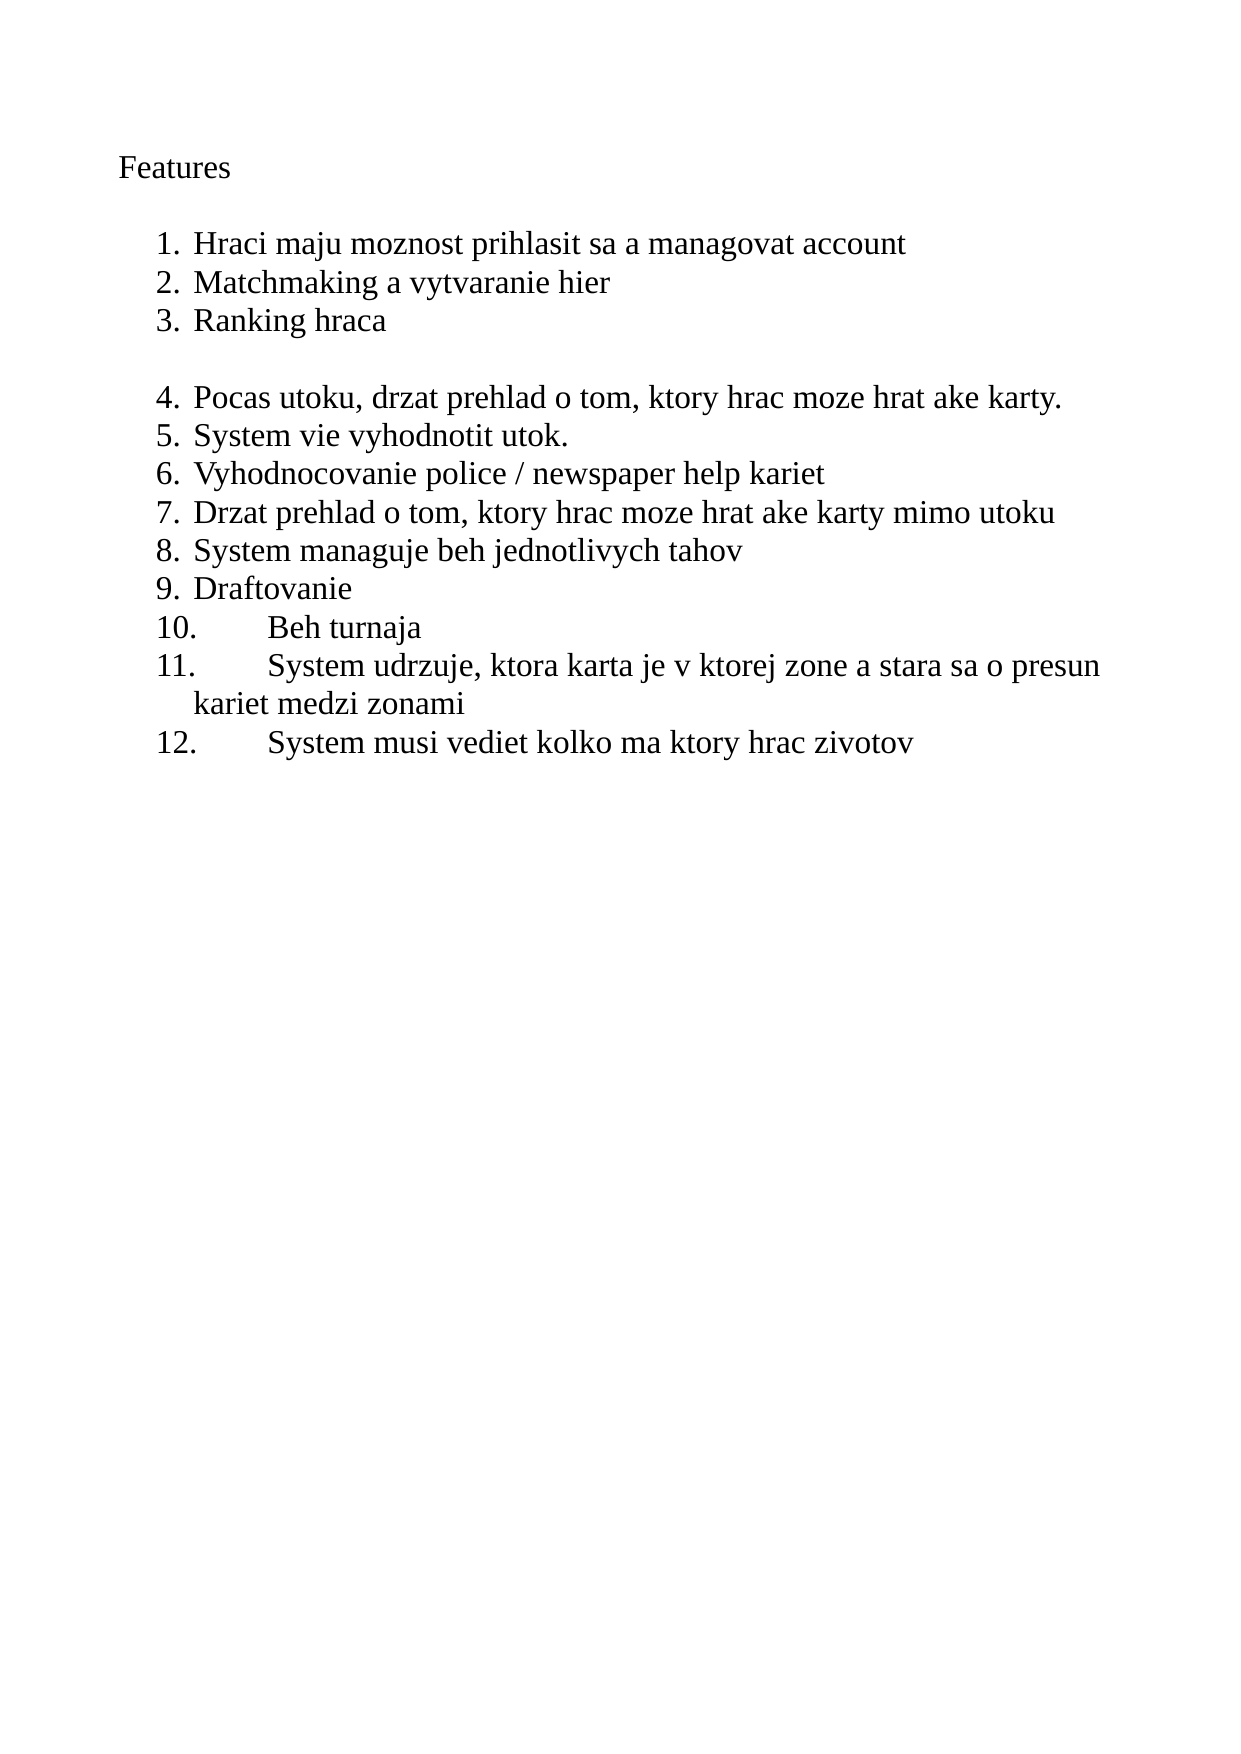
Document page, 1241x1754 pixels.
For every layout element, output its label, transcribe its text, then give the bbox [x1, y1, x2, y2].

list System udrzuje, ktora karta je v ktorej zone a stara sa o presun kariet medzi zonami [156, 645, 1122, 722]
list Matchmaking a vytvaranie hier [156, 262, 1122, 300]
list System vie vyhodnotit utok. [156, 415, 1122, 453]
list Pocas utoku, drzat prehlad o tom, ktory hrac moze hrat ake karty. [156, 377, 1122, 415]
list Beh turnaja [156, 607, 1122, 645]
list System managuje beh jednotlivych tahov [156, 530, 1122, 568]
list Hraci maju moznost prihlasit sa a managovat account [156, 223, 1122, 262]
list System musi vediet kolko ma ktory hrac zivotov [156, 722, 1122, 760]
list Draftovanie [156, 568, 1122, 607]
list Drzat prehlad o tom, ktory hrac moze hrat ake karty mimo utoku [156, 492, 1122, 530]
list Vyhodnocovanie police / newspaper help kariet [156, 453, 1122, 492]
list Ranking hraca [156, 300, 1122, 338]
text Features [118, 147, 1122, 185]
